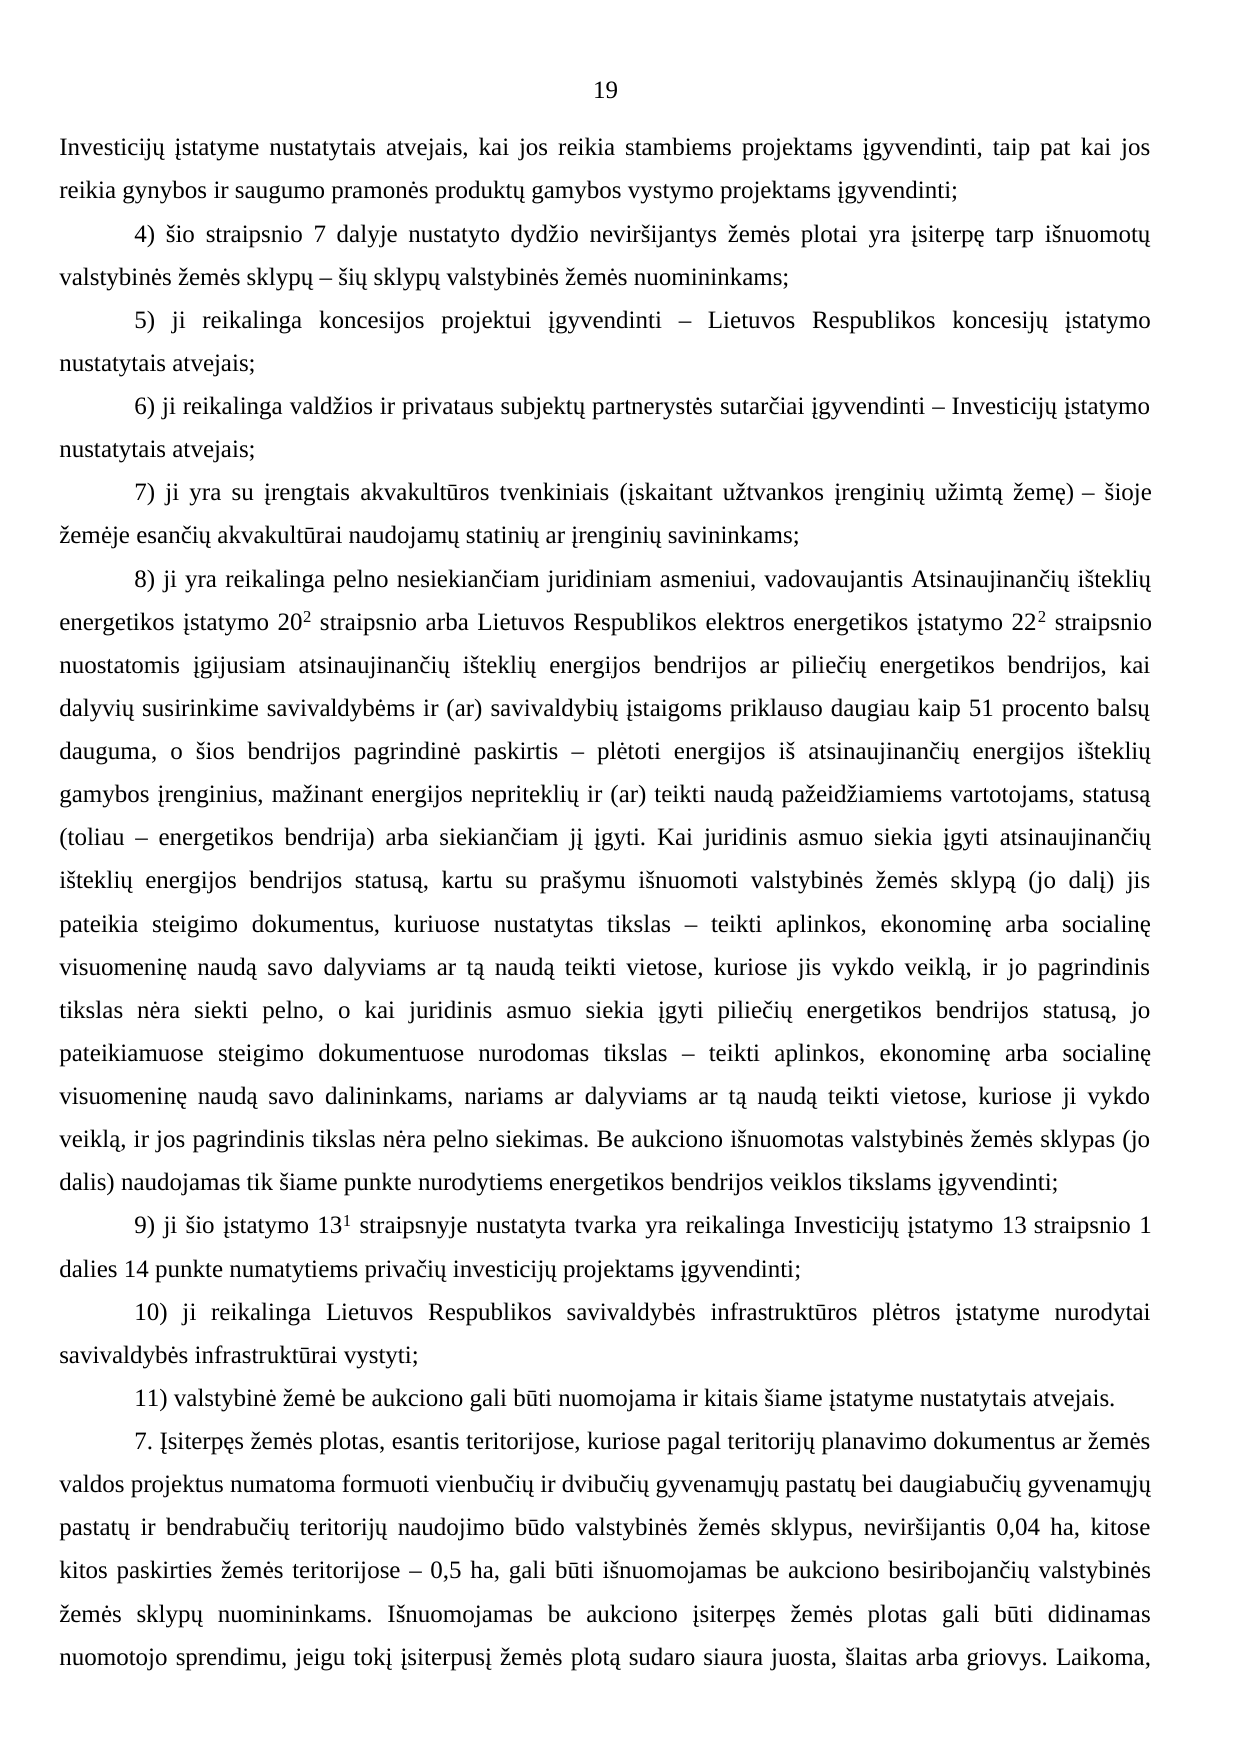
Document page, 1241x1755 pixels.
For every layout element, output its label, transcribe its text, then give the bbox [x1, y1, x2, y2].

text 4) šio straipsnio 7 dalyje nustatyto dydžio neviršijantys žemės plotai yra įsiterpę tarp išnuomotų valstybinės žemės sklypų – šių sklypų valstybinės žemės nuomininkams; [59, 219, 1152, 291]
text Investicijų įstatyme nustatytais atvejais, kai jos reikia stambiems projektams įgyvendinti, taip pat kai jos reikia gynybos ir saugumo pramonės produktų gamybos vystymo projektams įgyvendinti; [59, 132, 1152, 204]
text 8) ji yra reikalinga pelno nesiekiančiam juridiniam asmeniui, vadovaujantis Atsinaujinančių išteklių energetikos įstatymo 202 straipsnio arba Lietuvos Respublikos elektros energetikos įstatymo 222 straipsnio nuostatomis įgijusiam atsinaujinančių išteklių energijos bendrijos ar piliečių energetikos bendrijos, kai dalyvių susirinkime savivaldybėms ir (ar) savivaldybių įstaigoms priklauso daugiau kaip 51 procento balsų dauguma, o šios bendrijos pagrindinė paskirtis – plėtoti energijos iš atsinaujinančių energijos išteklių gamybos įrenginius, mažinant energijos nepriteklių ir (ar) teikti naudą pažeidžiamiems vartotojams, statusą (toliau – energetikos bendrija) arba siekiančiam jį įgyti. Kai juridinis asmuo siekia įgyti atsinaujinančių išteklių energijos bendrijos statusą, kartu su prašymu išnuomoti valstybinės žemės sklypą (jo dalį) jis pateikia steigimo dokumentus, kuriuose nustatytas tikslas – teikti aplinkos, ekonominę arba socialinę visuomeninę naudą savo dalyviams ar tą naudą teikti vietose, kuriose jis vykdo veiklą, ir jo pagrindinis tikslas nėra siekti pelno, o kai juridinis asmuo siekia įgyti piliečių energetikos bendrijos statusą, jo pateikiamuose steigimo dokumentuose nurodomas tikslas – teikti aplinkos, ekonominę arba socialinę visuomeninę naudą savo dalininkams, nariams ar dalyviams ar tą naudą teikti vietose, kuriose ji vykdo veiklą, ir jos pagrindinis tikslas nėra pelno siekimas. Be aukciono išnuomotas valstybinės žemės sklypas (jo dalis) naudojamas tik šiame punkte nurodytiems energetikos bendrijos veiklos tikslams įgyvendinti; [59, 564, 1152, 1196]
text 7) ji yra su įrengtais akvakultūros tvenkiniais (įskaitant užtvankos įrenginių užimtą žemę) – šioje žemėje esančių akvakultūrai naudojamų statinių ar įrenginių savininkams; [59, 477, 1152, 549]
text 5) ji reikalinga koncesijos projektui įgyvendinti – Lietuvos Respublikos koncesijų įstatymo nustatytais atvejais; [59, 305, 1152, 377]
text 6) ji reikalinga valdžios ir privataus subjektų partnerystės sutarčiai įgyvendinti – Investicijų įstatymo nustatytais atvejais; [59, 391, 1152, 463]
text 7. Įsiterpęs žemės plotas, esantis teritorijose, kuriose pagal teritorijų planavimo dokumentus ar žemės valdos projektus numatoma formuoti vienbučių ir dvibučių gyvenamųjų pastatų bei daugiabučių gyvenamųjų pastatų ir bendrabučių teritorijų naudojimo būdo valstybinės žemės sklypus, neviršijantis 0,04 ha, kitose kitos paskirties žemės teritorijose – 0,5 ha, gali būti išnuomojamas be aukciono besiribojančių valstybinės žemės sklypų nuomininkams. Išnuomojamas be aukciono įsiterpęs žemės plotas gali būti didinamas nuomotojo sprendimu, jeigu tokį įsiterpusį žemės plotą sudaro siaura juosta, šlaitas arba griovys. Laikoma, [59, 1426, 1152, 1671]
text 10) ji reikalinga Lietuvos Respublikos savivaldybės infrastruktūros plėtros įstatyme nurodytai savivaldybės infrastruktūrai vystyti; [59, 1297, 1152, 1369]
text 9) ji šio įstatymo 131 straipsnyje nustatyta tvarka yra reikalinga Investicijų įstatymo 13 straipsnio 1 dalies 14 punkte numatytiems privačių investicijų projektams įgyvendinti; [59, 1211, 1152, 1282]
text 11) valstybinė žemė be aukciono gali būti nuomojama ir kitais šiame įstatyme nustatytais atvejais. [59, 1383, 1152, 1412]
